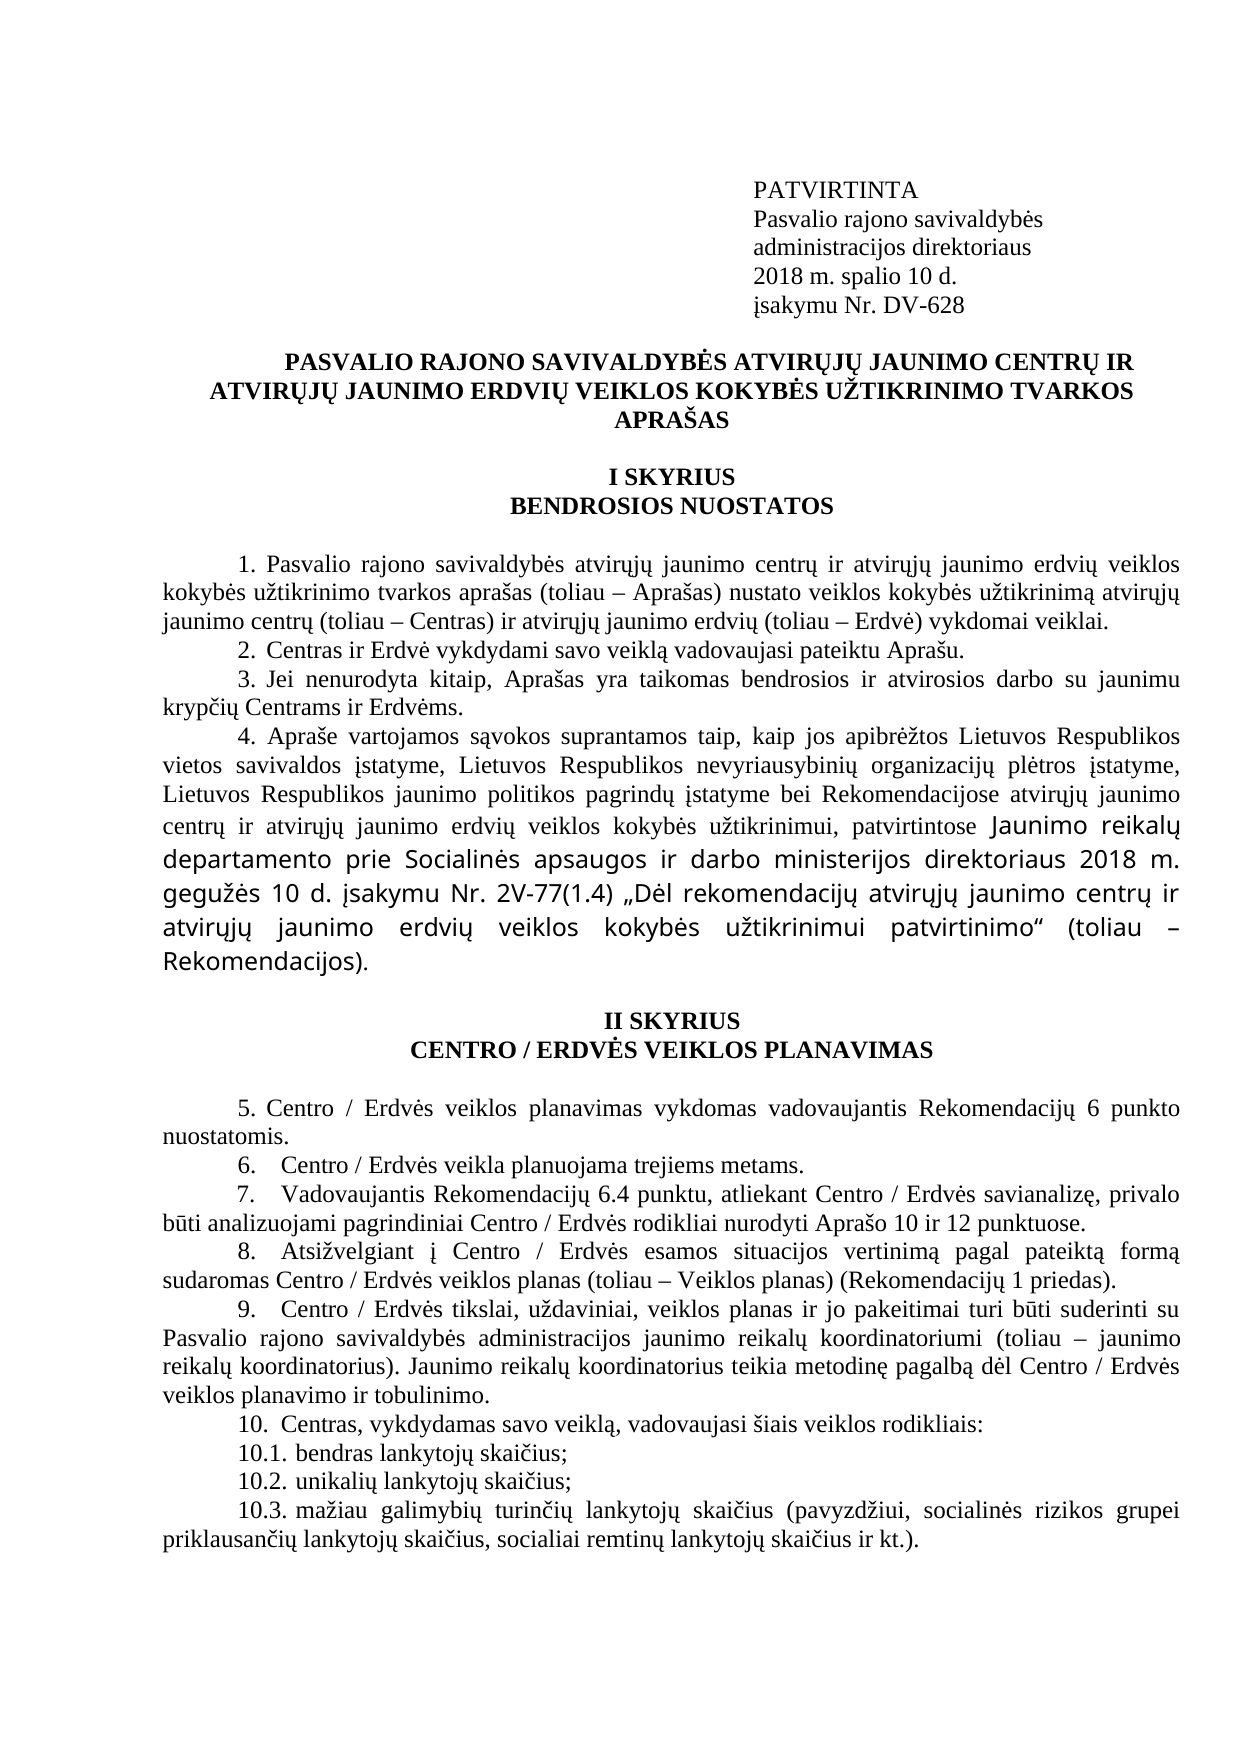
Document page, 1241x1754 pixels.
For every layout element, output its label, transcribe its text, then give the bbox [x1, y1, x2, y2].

text 2. Centras ir Erdvė vykdydami savo veiklą vadovaujasi pateiktu Aprašu. [162, 635, 1181, 664]
text 5. Centro / Erdvės veiklos planavimas vykdomas vadovaujantis Rekomendacijų 6 punkto nuostatomis. [162, 1093, 1181, 1150]
text 2018 m. spalio 10 d. [753, 261, 1181, 290]
text 10.2. unikalių lankytojų skaičius; [162, 1466, 1181, 1495]
text BENDROSIOS NUOSTATOS [162, 491, 1181, 520]
text 6. Centro / Erdvės veikla planuojama trejiems metams. [162, 1150, 1181, 1179]
text 10. Centras, vykdydamas savo veiklą, vadovaujasi šiais veiklos rodikliais: [162, 1409, 1181, 1438]
text II SKYRIUS [162, 1006, 1181, 1035]
text 7. Vadovaujantis Rekomendacijų 6.4 punktu, atliekant Centro / Erdvės savianalizę, privalo būti analizuojami pagrindiniai Centro / Erdvės rodikliai nurodyti Aprašo 10 ir 12 punktuose. [162, 1179, 1181, 1236]
text administracijos direktoriaus [753, 232, 1181, 261]
text 1. Pasvalio rajono savivaldybės atvirųjų jaunimo centrų ir atvirųjų jaunimo erdvių veiklos kokybės užtikrinimo tvarkos aprašas (toliau – Aprašas) nustato veiklos kokybės užtikrinimą atvirųjų jaunimo centrų (toliau – Centras) ir atvirųjų jaunimo erdvių (toliau – Erdvė) vykdomai veiklai. [162, 549, 1181, 635]
text 10.1. bendras lankytojų skaičius; [162, 1438, 1181, 1466]
text PATVIRTINTA [753, 175, 1181, 204]
text 4. Apraše vartojamos sąvokos suprantamos taip, kaip jos apibrėžtos Lietuvos Respublikos vietos savivaldos įstatyme, Lietuvos Respublikos nevyriausybinių organizacijų plėtros įstatyme, Lietuvos Respublikos jaunimo politikos pagrindų įstatyme bei Rekomendacijose atvirųjų jaunimo centrų ir atvirųjų jaunimo erdvių veiklos kokybės užtikrinimui, patvirtintose Jaunimo reikalų departamento prie Socialinės apsaugos ir darbo ministerijos direktoriaus 2018 m. gegužės 10 d. įsakymu Nr. 2V-77(1.4) „Dėl rekomendacijų atvirųjų jaunimo centrų ir atvirųjų jaunimo erdvių veiklos kokybės užtikrinimui patvirtinimo“ (toliau – Rekomendacijos). [162, 721, 1181, 978]
text 3. Jei nenurodyta kitaip, Aprašas yra taikomas bendrosios ir atvirosios darbo su jaunimu krypčių Centrams ir Erdvėms. [162, 664, 1181, 721]
text 10.3. mažiau galimybių turinčių lankytojų skaičius (pavyzdžiui, socialinės rizikos grupei priklausančių lankytojų skaičius, socialiai remtinų lankytojų skaičius ir kt.). [162, 1495, 1181, 1553]
text Pasvalio rajono savivaldybės [753, 204, 1181, 232]
text PASVALIO RAJONO SAVIVALDYBĖS ATVIRŲJŲ JAUNIMO CENTRŲ IR ATVIRŲJŲ JAUNIMO ERDVIŲ VEIKLOS KOKYBĖS UŽTIKRINIMO TVARKOS APRAŠAS [162, 347, 1181, 434]
text 8. Atsižvelgiant į Centro / Erdvės esamos situacijos vertinimą pagal pateiktą formą sudaromas Centro / Erdvės veiklos planas (toliau – Veiklos planas) (Rekomendacijų 1 priedas). [162, 1236, 1181, 1294]
text 9. Centro / Erdvės tikslai, uždaviniai, veiklos planas ir jo pakeitimai turi būti suderinti su Pasvalio rajono savivaldybės administracijos jaunimo reikalų koordinatoriumi (toliau – jaunimo reikalų koordinatorius). Jaunimo reikalų koordinatorius teikia metodinę pagalbą dėl Centro / Erdvės veiklos planavimo ir tobulinimo. [162, 1294, 1181, 1409]
text I SKYRIUS [162, 462, 1181, 491]
text CENTRO / ERDVĖS VEIKLOS PLANAVIMAS [162, 1035, 1181, 1064]
text įsakymu Nr. DV-628 [753, 290, 1181, 319]
